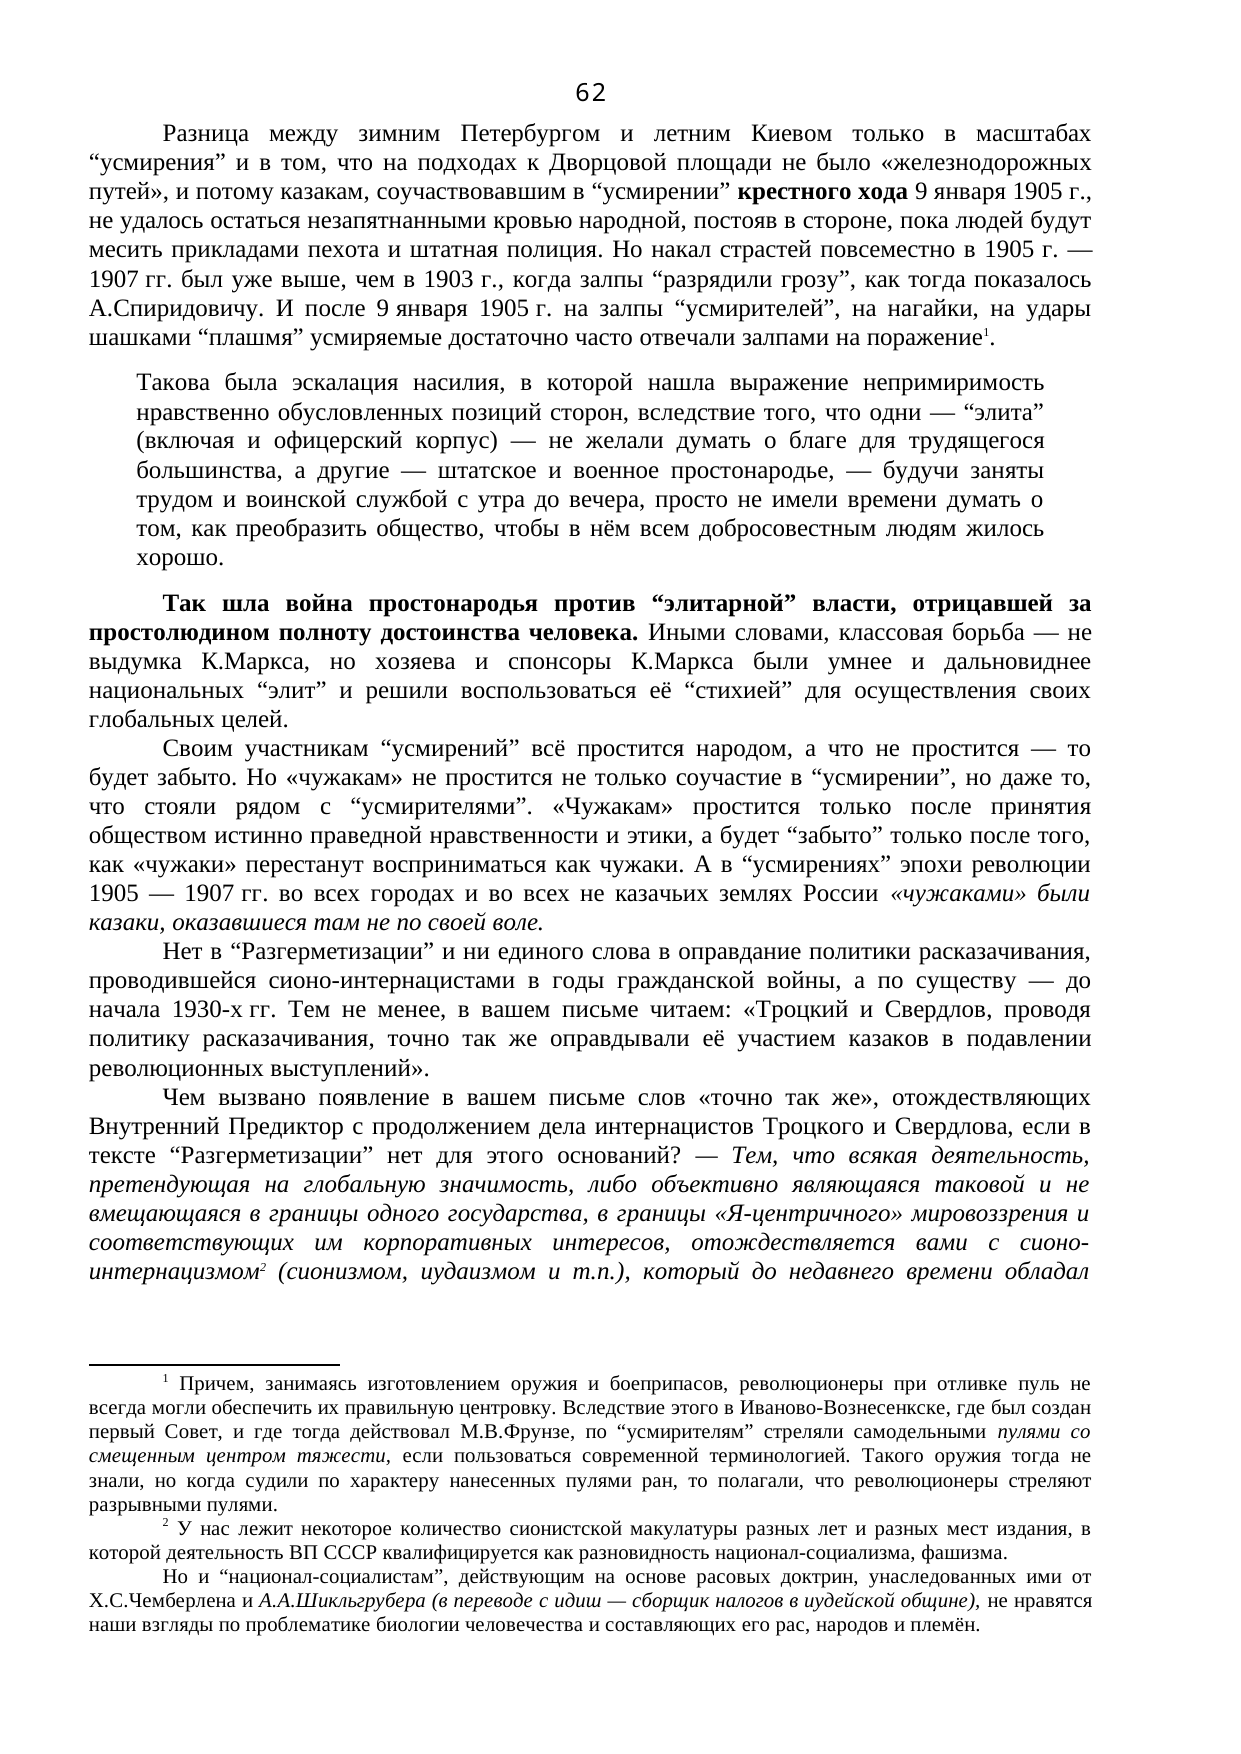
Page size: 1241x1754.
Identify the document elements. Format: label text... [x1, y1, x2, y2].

text Разница между зимним Петербургом и летним Киевом только в масштабах “усмирения” и в том, что на подходах к Дворцовой площади не было «железнодорожных путей», и потому казакам, соучаствовавшим в “усмирении” крестного хода 9 января 1905 г., не удалось остаться незапятнанными кровью народной, постояв в стороне, пока людей будут месить прикладами пехота и штатная полиция. Но накал страстей повсеместно в 1905 г. — 1907 гг. был уже выше, чем в 1903 г., когда залпы “разрядили грозу”, как тогда показалось А.Спиридовичу. И после 9 января 1905 г. на залпы “усмирителей”, на нагайки, на удары шашками “плашмя” усмиряемые достаточно часто отвечали залпами на поражение. [89, 118, 1092, 351]
text Чем вызвано появление в вашем письме слов «точно так же», отождествляющих Внутренний Предиктор с продолжением дела интернацистов Троцкого и Свердлова, если в тексте “Разгерметизации” нет для этого оснований? — Тем, что всякая деятельность, претендующая на глобальную значимость, либо объективно являющаяся таковой и не вмещающаяся в границы одного государства, в границы «Я-центричного» мировоззрения и соответствующих им корпоративных интересов, отождествляется вами с сионо-интернацизмом (сионизмом, иудаизмом и т.п.), который до недавнего времени обладал [89, 1081, 1092, 1285]
text Но и “национал-социалистам”, действующим на основе расовых доктрин, унаследованных ими от Х.С.Чемберлена и А.А.Шикльгрубера (в переводе с идиш — сборщик налогов в иудейской общине), не нравятся наши взгляды по проблематике биологии человечества и составляющих его рас, народов и племён. [89, 1564, 1092, 1636]
text Нет в “Разгерметизации” и ни единого слова в оправдание политики расказачивания, проводившейся сионо-интернацистами в годы гражданской войны, а по существу — до начала 1930‑х гг. Тем не менее, в вашем письме читаем: «Троцкий и Свердлов, проводя политику расказачивания, точно так же оправдывали её участием казаков в подавлении революционных выступлений». [89, 936, 1092, 1081]
text У нас лежит некоторое количество сионистской макулатуры разных лет и разных мест издания, в которой деятельность ВП СССР квалифицируется как разновидность национал-социализма, фашизма. [89, 1516, 1092, 1564]
text Так шла война простонародья против “элитарной” власти, отрицавшей за простолюдином полноту достоинства человека. Иными словами, классовая борьба — не выдумка К.Маркса, но хозяева и спонсоры К.Маркса были умнее и дальновиднее национальных “элит” и решили воспользоваться её “стихией” для осуществления своих глобальных целей. [89, 587, 1092, 733]
text Причем, занимаясь изготовлением оружия и боеприпасов, революционеры при отливке пуль не всегда могли обеспечить их правильную центровку. Вследствие этого в Иваново-Вознесенкске, где был создан первый Совет, и где тогда действовал М.В.Фрунзе, по “усмирителям” стреляли самодельными пулями со смещенным центром тяжести, если пользоваться современной терминологией. Такого оружия тогда не знали, но когда судили по характеру нанесенных пулями ран, то полагали, что революционеры стреляют разрывными пулями. [89, 1371, 1092, 1516]
text Такова была эскалация насилия, в которой нашла выражение непримиримость нравственно обусловленных позиций сторон, вследствие того, что одни — “элита” (включая и офицерский корпус) — не желали думать о благе для трудящегося большинства, а другие — штатское и военное простонародье, — будучи заняты трудом и воинской службой с утра до вечера, просто не имели времени думать о том, как преобразить общество, чтобы в нём всем добросовестным людям жилось хорошо. [136, 367, 1045, 571]
text Своим участникам “усмирений” всё простится народом, а что не простится — то будет забыто. Но «чужакам» не простится не только соучастие в “усмирении”, но даже то, что стояли рядом с “усмирителями”. «Чужакам» простится только после принятия обществом истинно праведной нравственности и этики, а будет “забыто” только после того, как «чужаки» перестанут восприниматься как чужаки. А в “усмирениях” эпохи революции 1905 — 1907 гг. во всех городах и во всех не казачьих землях России «чужаками» были казаки, оказавшиеся там не по своей воле. [89, 733, 1092, 936]
